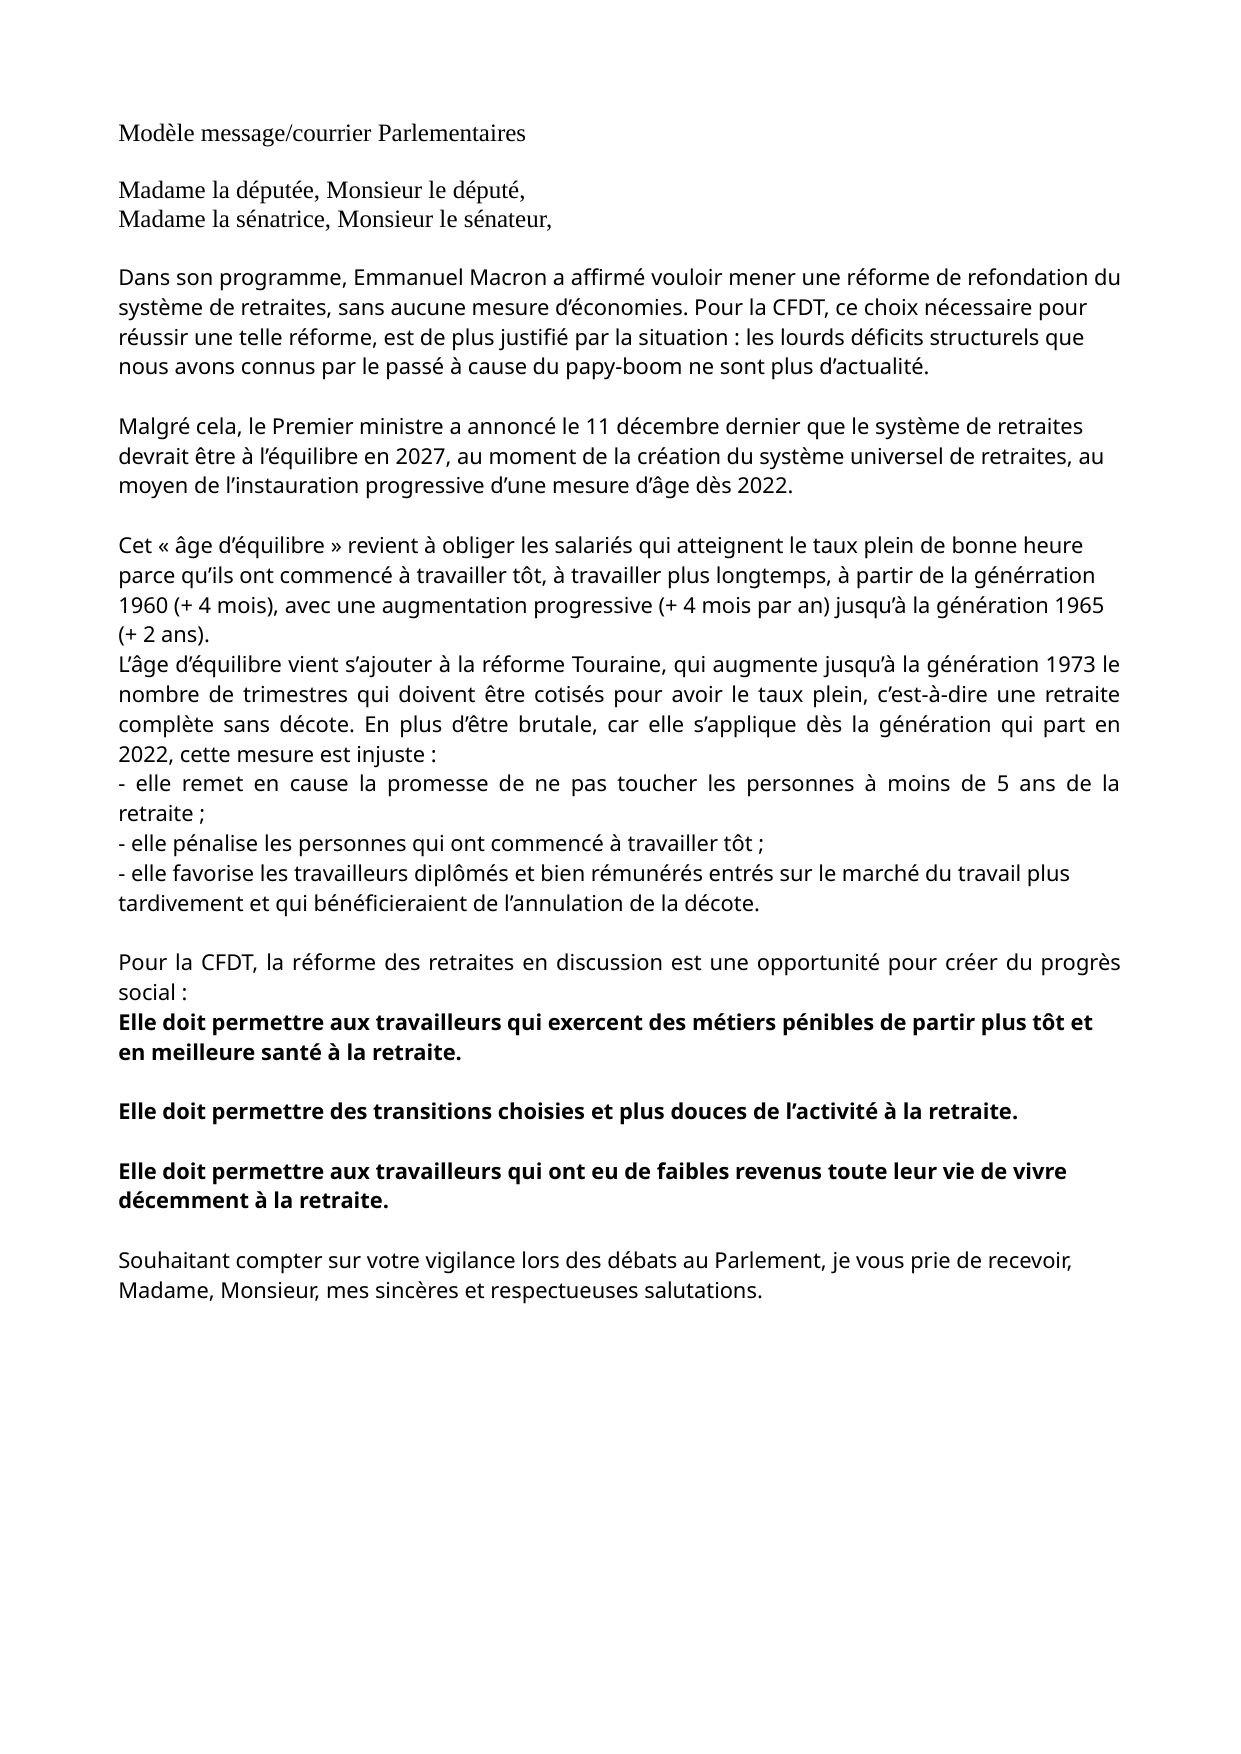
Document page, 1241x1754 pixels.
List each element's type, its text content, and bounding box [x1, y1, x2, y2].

text - elle remet en cause la promesse de ne pas toucher les personnes à moins de 5 ans de la retraite ; [118, 768, 1122, 828]
text Souhaitant compter sur votre vigilance lors des débats au Parlement, je vous prie de recevoir, Madame, Monsieur, mes sincères et respectueuses salutations. [118, 1245, 1122, 1304]
text Malgré cela, le Premier ministre a annoncé le 11 décembre dernier que le système de retraites devrait être à l’équilibre en 2027, au moment de la création du système universel de retraites, au moyen de l’instauration progressive d’une mesure d’âge dès 2022. [118, 411, 1122, 500]
text Madame la députée, Monsieur le député, [118, 176, 1122, 204]
text Elle doit permettre aux travailleurs qui ont eu de faibles revenus toute leur vie de vivre décemment à la retraite. [118, 1156, 1122, 1215]
text Elle doit permettre aux travailleurs qui exercent des métiers pénibles de partir plus tôt et en meilleure santé à la retraite. [118, 1007, 1122, 1066]
text Dans son programme, Emmanuel Macron a affirmé vouloir mener une réforme de refondation du système de retraites, sans aucune mesure d’économies. Pour la CFDT, ce choix nécessaire pour réussir une telle réforme, est de plus justifié par la situation : les lourds déficits structurels que nous avons connus par le passé à cause du papy-boom ne sont plus d’actualité. [118, 262, 1122, 381]
text - elle favorise les travailleurs diplômés et bien rémunérés entrés sur le marché du travail plus tardivement et qui bénéficieraient de l’annulation de la décote. [118, 858, 1122, 917]
text Elle doit permettre des transitions choisies et plus douces de l’activité à la retraite. [118, 1096, 1122, 1126]
text - elle pénalise les personnes qui ont commencé à travailler tôt ; [118, 828, 1122, 858]
text Pour la CFDT, la réforme des retraites en discussion est une opportunité pour créer du progrès social : [118, 947, 1122, 1007]
text Cet « âge d’équilibre » revient à obliger les salariés qui atteignent le taux plein de bonne heure parce qu’ils ont commencé à travailler tôt, à travailler plus longtemps, à partir de la générration 1960 (+ 4 mois), avec une augmentation progressive (+ 4 mois par an) jusqu’à la génération 1965 (+ 2 ans). [118, 530, 1122, 649]
text L’âge d’équilibre vient s’ajouter à la réforme Touraine, qui augmente jusqu’à la génération 1973 le nombre de trimestres qui doivent être cotisés pour avoir le taux plein, c’est-à-dire une retraite complète sans décote. En plus d’être brutale, car elle s’applique dès la génération qui part en 2022, cette mesure est injuste : [118, 649, 1122, 768]
text Madame la sénatrice, Monsieur le sénateur, [118, 204, 1122, 233]
text Modèle message/courrier Parlementaires [118, 118, 1122, 147]
